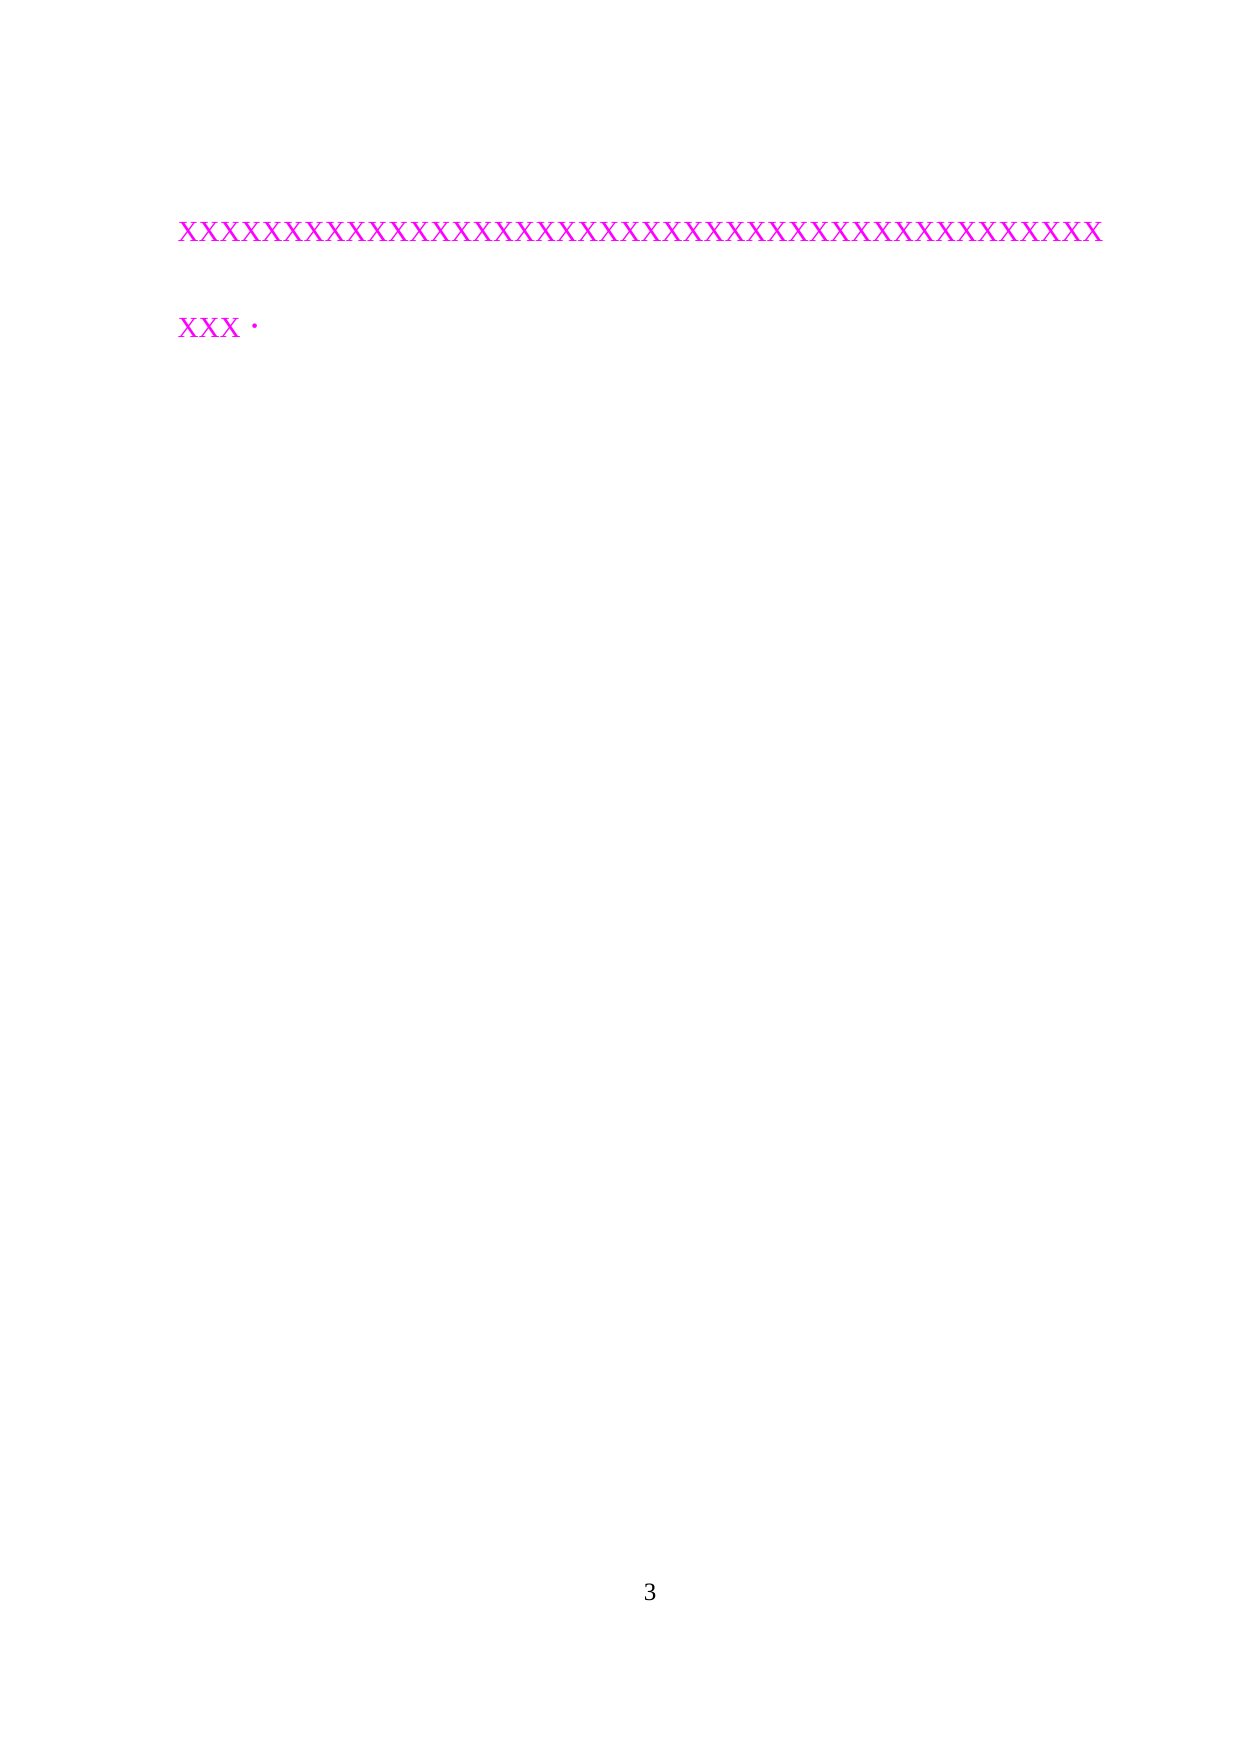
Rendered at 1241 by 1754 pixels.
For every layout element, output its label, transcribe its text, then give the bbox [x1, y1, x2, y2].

text XXXXXXXXXXXXXXXXXXXXXXXXXXXXXXXXXXXXXXXXXXXXXXX． [177, 189, 1122, 346]
